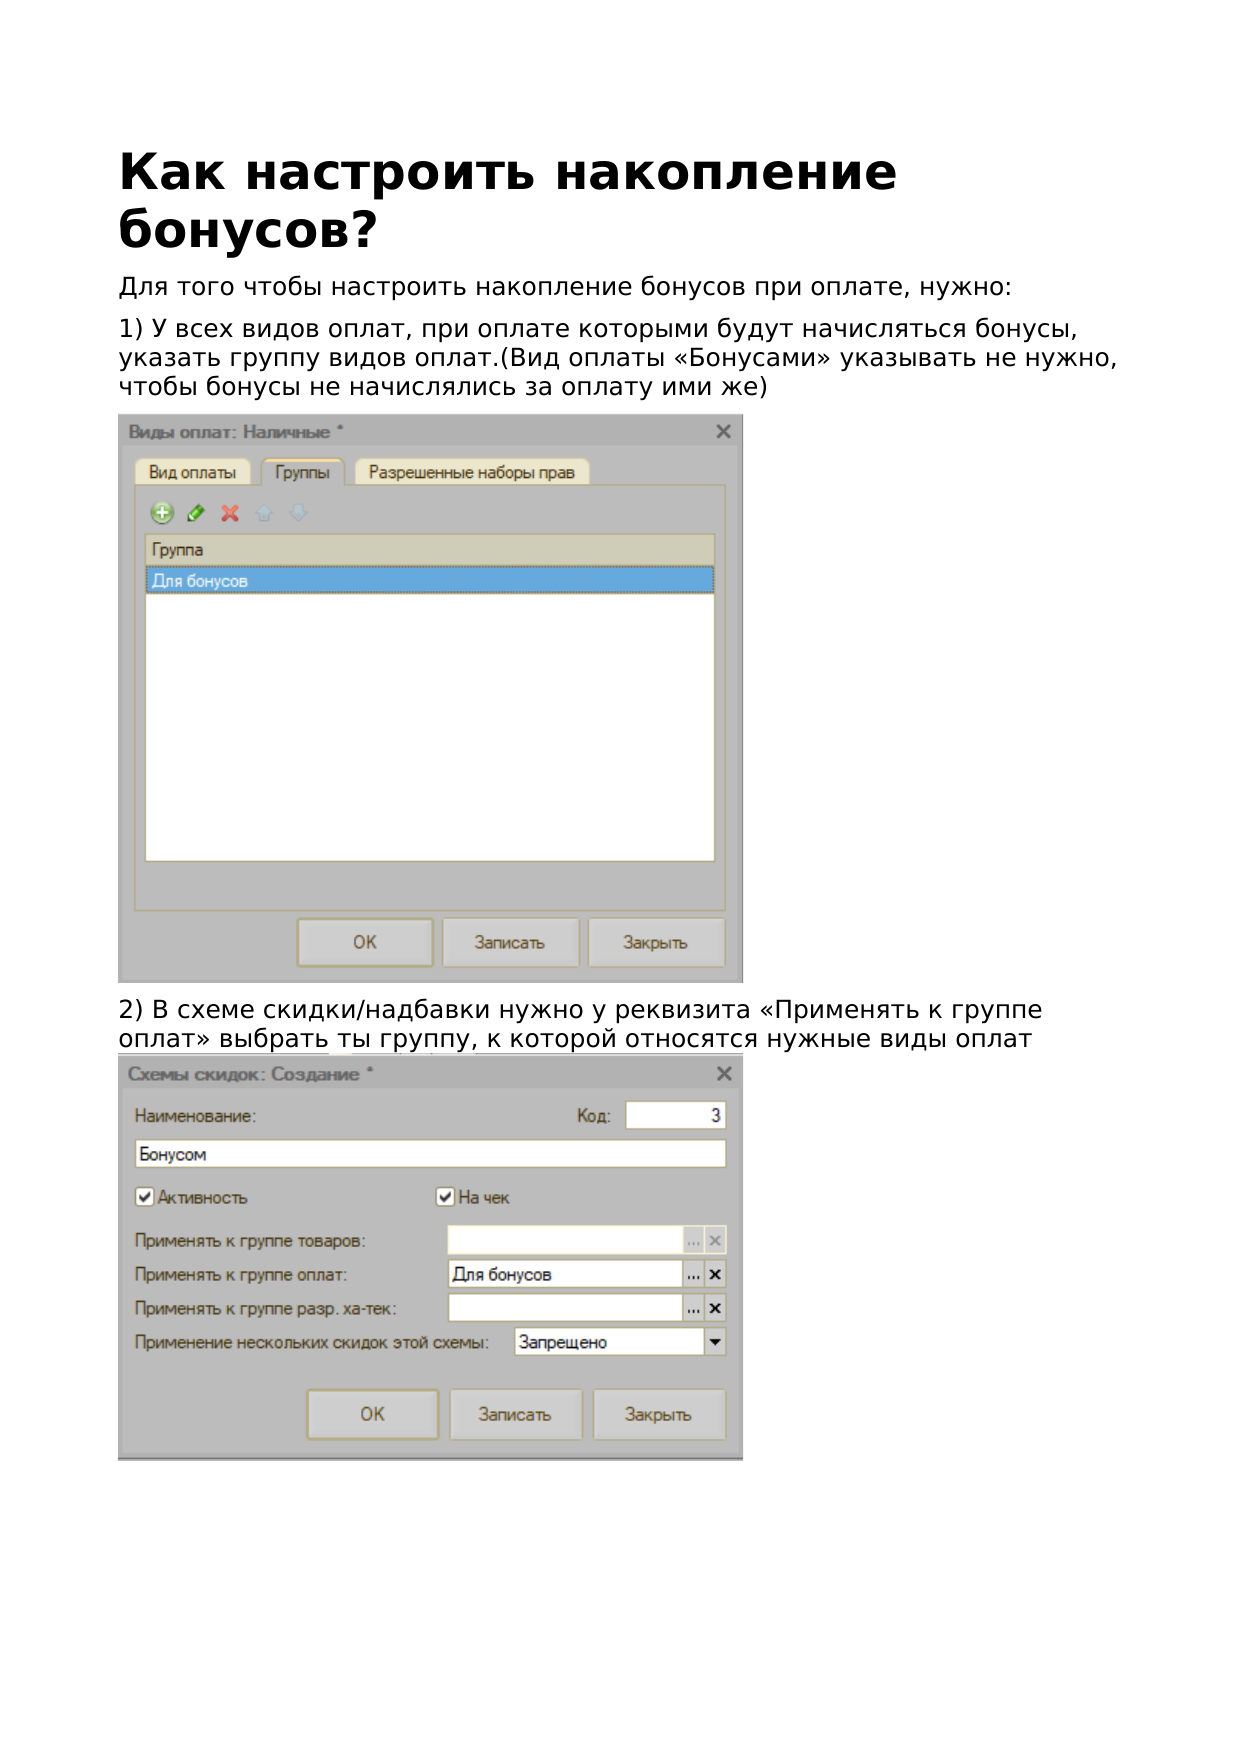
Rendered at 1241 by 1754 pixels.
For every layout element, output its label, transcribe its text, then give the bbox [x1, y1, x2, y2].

subtitle Как настроить накопление бонусов? [118, 143, 1122, 259]
picture [118, 413, 744, 983]
text 1) У всех видов оплат, при оплате которыми будут начисляться бонусы, указать группу видов оплат.(Вид оплаты «Бонусами» указывать не нужно, чтобы бонусы не начислялись за оплату ими же) [118, 314, 1122, 401]
text 2) В схеме скидки/надбавки нужно у реквизита «Применять к группе оплат» выбрать ты группу, к которой относятся нужные виды оплат [118, 995, 1122, 1461]
text Для того чтобы настроить накопление бонусов при оплате, нужно: [118, 272, 1122, 301]
picture [118, 1053, 744, 1461]
